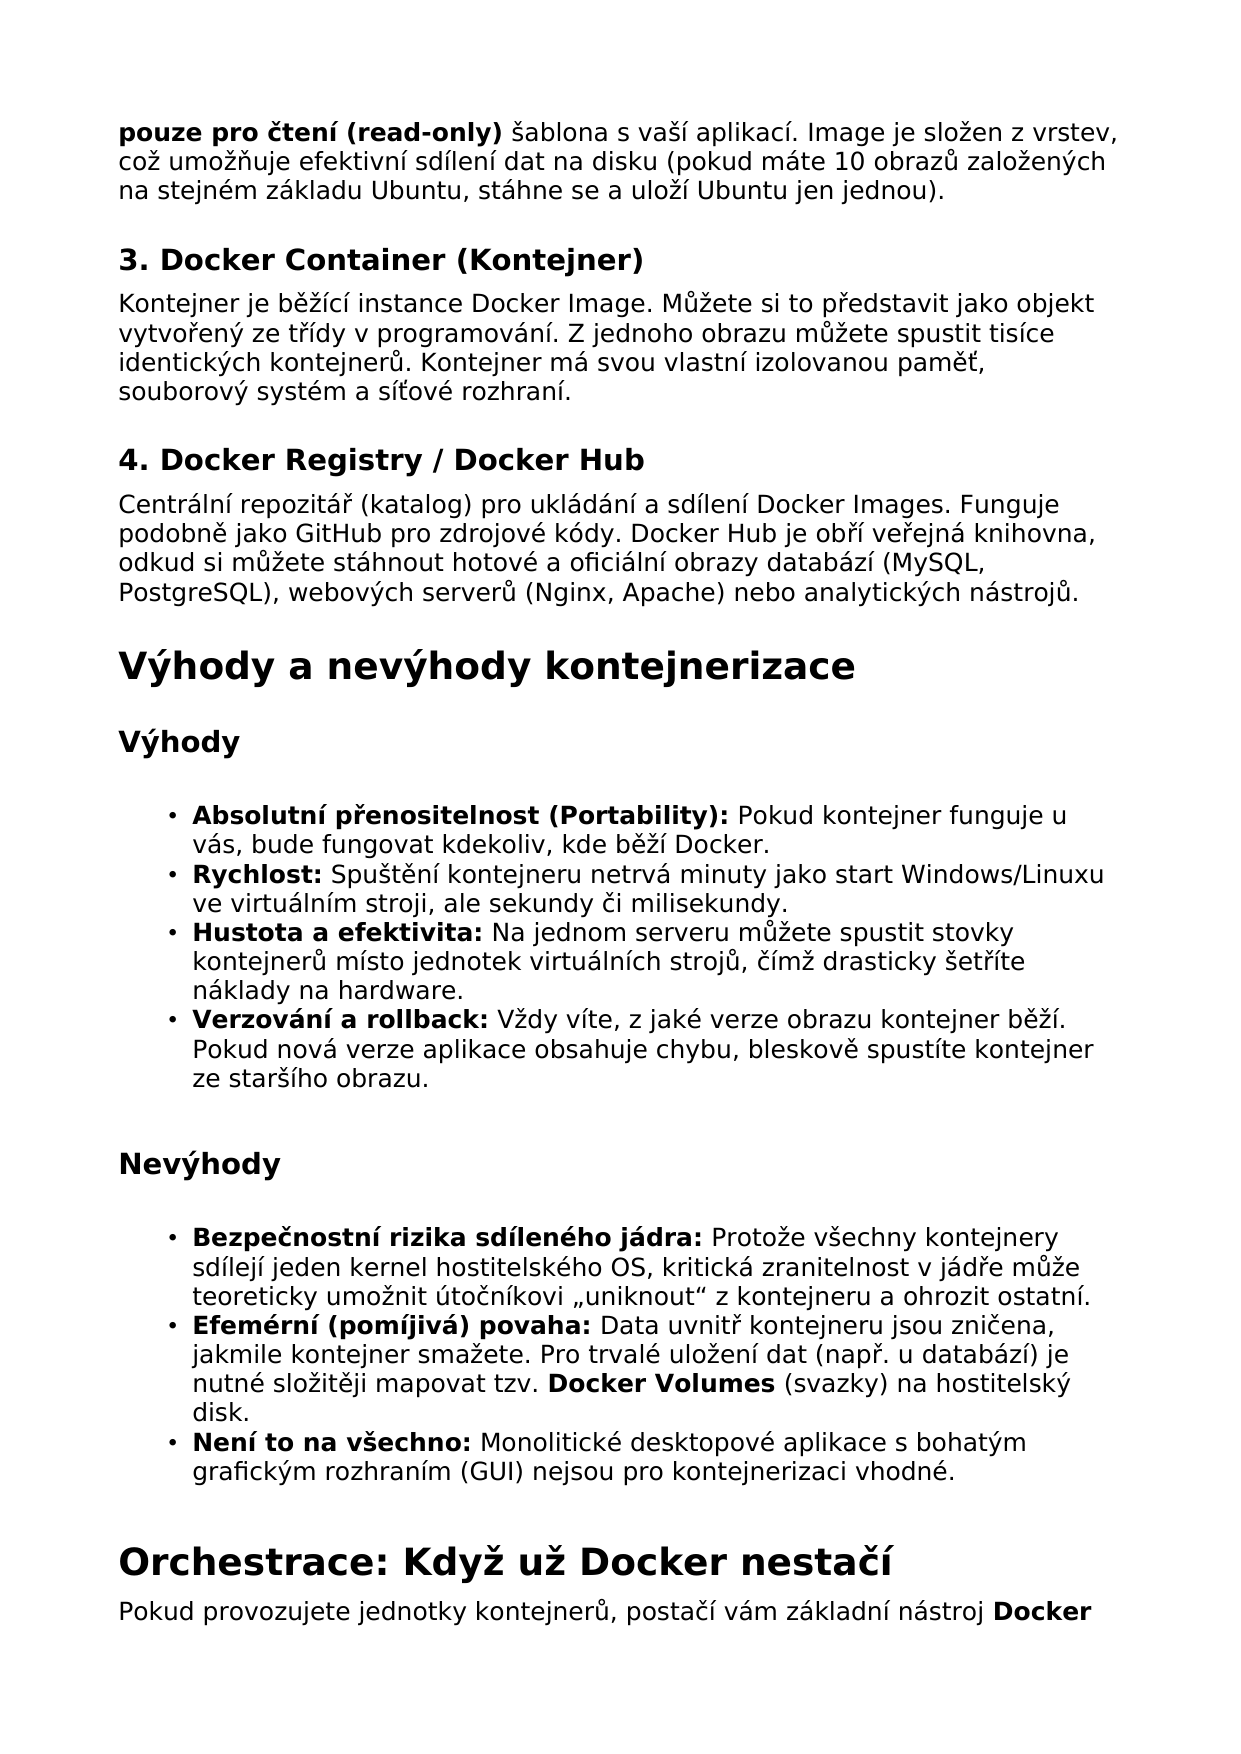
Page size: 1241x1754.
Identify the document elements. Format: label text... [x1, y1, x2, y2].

text Centrální repozitář (katalog) pro ukládání a sdílení Docker Images. Funguje podobně jako GitHub pro zdrojové kódy. Docker Hub je obří veřejná knihovna, odkud si můžete stáhnout hotové a oficiální obrazy databází (MySQL, PostgreSQL), webových serverů (Nginx, Apache) nebo analytických nástrojů. [118, 490, 1122, 607]
text pouze pro čtení (read-only) šablona s vaší aplikací. Image je složen z vrstev, což umožňuje efektivní sdílení dat na disku (pokud máte 10 obrazů založených na stejném základu Ubuntu, stáhne se a uloží Ubuntu jen jednou). [118, 118, 1122, 206]
subtitle 4. Docker Registry / Docker Hub [118, 444, 1122, 478]
list Hustota a efektivita: Na jednom serveru můžete spustit stovky kontejnerů místo jednotek virtuálních strojů, čímž drasticky šetříte náklady na hardware. [177, 918, 1122, 1006]
list Není to na všechno: Monolitické desktopové aplikace s bohatým grafickým rozhraním (GUI) nejsou pro kontejnerizaci vhodné. [177, 1428, 1122, 1486]
list Efemérní (pomíjivá) povaha: Data uvnitř kontejneru jsou zničena, jakmile kontejner smažete. Pro trvalé uložení dat (např. u databází) je nutné složitěji mapovat tzv. Docker Volumes (svazky) na hostitelský disk. [177, 1311, 1122, 1428]
list Verzování a rollback: Vždy víte, z jaké verze obrazu kontejner běží. Pokud nová verze aplikace obsahuje chybu, bleskově spustíte kontejner ze staršího obrazu. [177, 1006, 1122, 1093]
list Rychlost: Spuštění kontejneru netrvá minuty jako start Windows/Linuxu ve virtuálním stroji, ale sekundy či milisekundy. [177, 860, 1122, 918]
subtitle Orchestrace: Když už Docker nestačí [118, 1541, 1122, 1584]
text Kontejner je běžící instance Docker Image. Můžete si to představit jako objekt vytvořený ze třídy v programování. Z jednoho obrazu můžete spustit tisíce identických kontejnerů. Kontejner má svou vlastní izolovanou paměť, souborový systém a síťové rozhraní. [118, 289, 1122, 406]
text Pokud provozujete jednotky kontejnerů, postačí vám základní nástroj Docker [118, 1597, 1122, 1626]
subtitle Výhody a nevýhody kontejnerizace [118, 644, 1122, 688]
list Bezpečnostní rizika sdíleného jádra: Protože všechny kontejnery sdílejí jeden kernel hostitelského OS, kritická zranitelnost v jádře může teoreticky umožnit útočníkovi „uniknout“ z kontejneru a ohrozit ostatní. [177, 1223, 1122, 1311]
list Absolutní přenositelnost (Portability): Pokud kontejner funguje u vás, bude fungovat kdekoliv, kde běží Docker. [177, 801, 1122, 860]
subtitle 3. Docker Container (Kontejner) [118, 243, 1122, 277]
subtitle Výhody [118, 726, 1122, 759]
subtitle Nevýhody [118, 1148, 1122, 1182]
